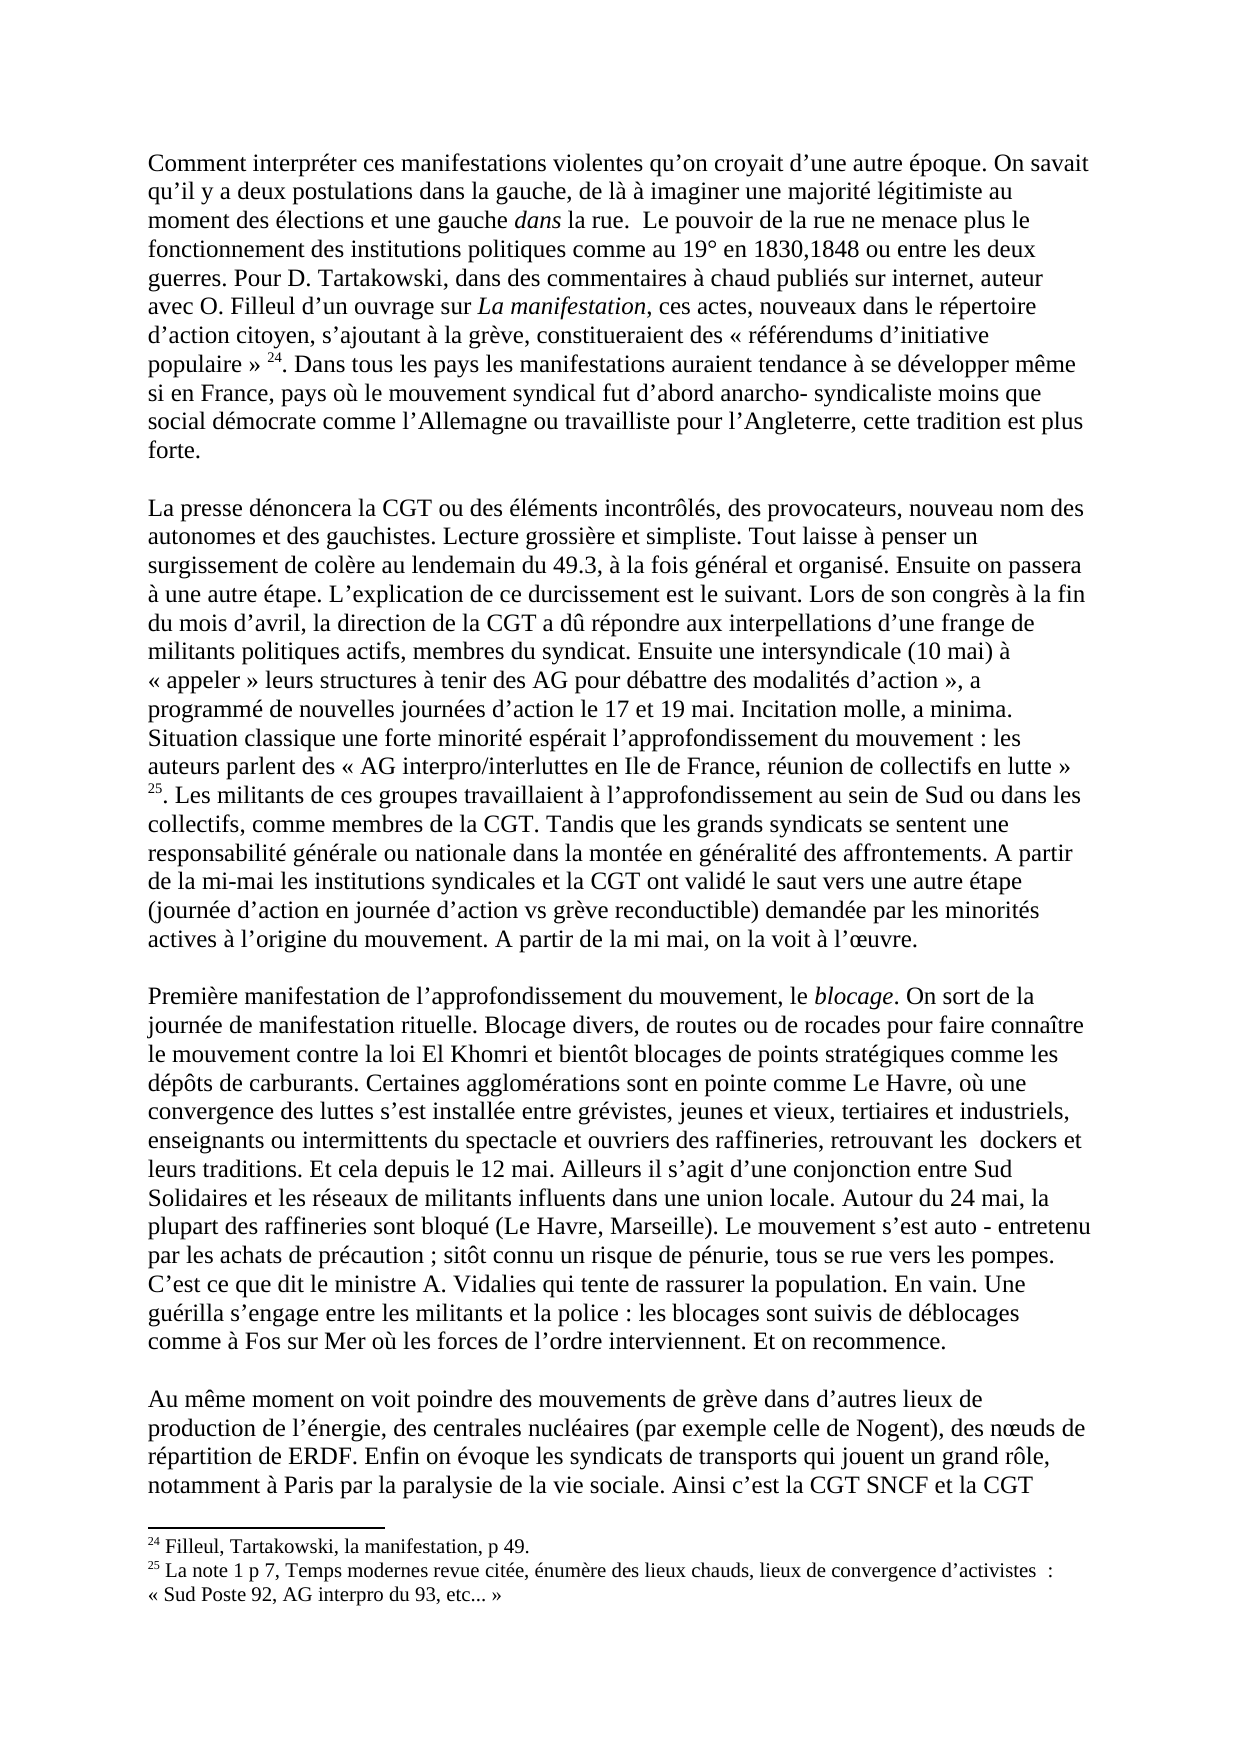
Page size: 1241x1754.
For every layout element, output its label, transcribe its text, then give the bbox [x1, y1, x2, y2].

text Première manifestation de l’approfondissement du mouvement, le blocage. On sort de la journée de manifestation rituelle. Blocage divers, de routes ou de rocades pour faire connaître le mouvement contre la loi El Khomri et bientôt blocages de points stratégiques comme les dépôts de carburants. Certaines agglomérations sont en pointe comme Le Havre, où une convergence des luttes s’est installée entre grévistes, jeunes et vieux, tertiaires et industriels, enseignants ou intermittents du spectacle et ouvriers des raffineries, retrouvant les dockers et leurs traditions. Et cela depuis le 12 mai. Ailleurs il s’agit d’une conjonction entre Sud Solidaires et les réseaux de militants influents dans une union locale. Autour du 24 mai, la plupart des raffineries sont bloqué (Le Havre, Marseille). Le mouvement s’est auto - entretenu par les achats de précaution ; sitôt connu un risque de pénurie, tous se rue vers les pompes. C’est ce que dit le ministre A. Vidalies qui tente de rassurer la population. En vain. Une guérilla s’engage entre les militants et la police : les blocages sont suivis de déblocages comme à Fos sur Mer où les forces de l’ordre interviennent. Et on recommence. [148, 981, 1093, 1355]
text Comment interpréter ces manifestations violentes qu’on croyait d’une autre époque. On savait qu’il y a deux postulations dans la gauche, de là à imaginer une majorité légitimiste au moment des élections et une gauche dans la rue. Le pouvoir de la rue ne menace plus le fonctionnement des institutions politiques comme au 19° en 1830,1848 ou entre les deux guerres. Pour D. Tartakowski, dans des commentaires à chaud publiés sur internet, auteur avec O. Filleul d’un ouvrage sur La manifestation, ces actes, nouveaux dans le répertoire d’action citoyen, s’ajoutant à la grève, constitueraient des « référendums d’initiative populaire » . Dans tous les pays les manifestations auraient tendance à se développer même si en France, pays où le mouvement syndical fut d’abord anarcho- syndicaliste moins que social démocrate comme l’Allemagne ou travailliste pour l’Angleterre, cette tradition est plus forte. [148, 148, 1093, 464]
text La note 1 p 7, Temps modernes revue citée, énumère des lieux chauds, lieux de convergence d’activistes : « Sud Poste 92, AG interpro du 93, etc... » [148, 1558, 1093, 1606]
text Au même moment on voit poindre des mouvements de grève dans d’autres lieux de production de l’énergie, des centrales nucléaires (par exemple celle de Nogent), des nœuds de répartition de ERDF. Enfin on évoque les syndicats de transports qui jouent un grand rôle, notamment à Paris par la paralysie de la vie sociale. Ainsi c’est la CGT SNCF et la CGT [148, 1384, 1093, 1499]
text Filleul, Tartakowski, la manifestation, p 49. [148, 1534, 1093, 1558]
text La presse dénoncera la CGT ou des éléments incontrôlés, des provocateurs, nouveau nom des autonomes et des gauchistes. Lecture grossière et simpliste. Tout laisse à penser un surgissement de colère au lendemain du 49.3, à la fois général et organisé. Ensuite on passera à une autre étape. L’explication de ce durcissement est le suivant. Lors de son congrès à la fin du mois d’avril, la direction de la CGT a dû répondre aux interpellations d’une frange de militants politiques actifs, membres du syndicat. Ensuite une intersyndicale (10 mai) à « appeler » leurs structures à tenir des AG pour débattre des modalités d’action », a programmé de nouvelles journées d’action le 17 et 19 mai. Incitation molle, a minima. Situation classique une forte minorité espérait l’approfondissement du mouvement : les auteurs parlent des « AG interpro/interluttes en Ile de France, réunion de collectifs en lutte » . Les militants de ces groupes travaillaient à l’approfondissement au sein de Sud ou dans les collectifs, comme membres de la CGT. Tandis que les grands syndicats se sentent une responsabilité générale ou nationale dans la montée en généralité des affrontements. A partir de la mi-mai les institutions syndicales et la CGT ont validé le saut vers une autre étape (journée d’action en journée d’action vs grève reconductible) demandée par les minorités actives à l’origine du mouvement. A partir de la mi mai, on la voit à l’œuvre. [148, 493, 1093, 953]
